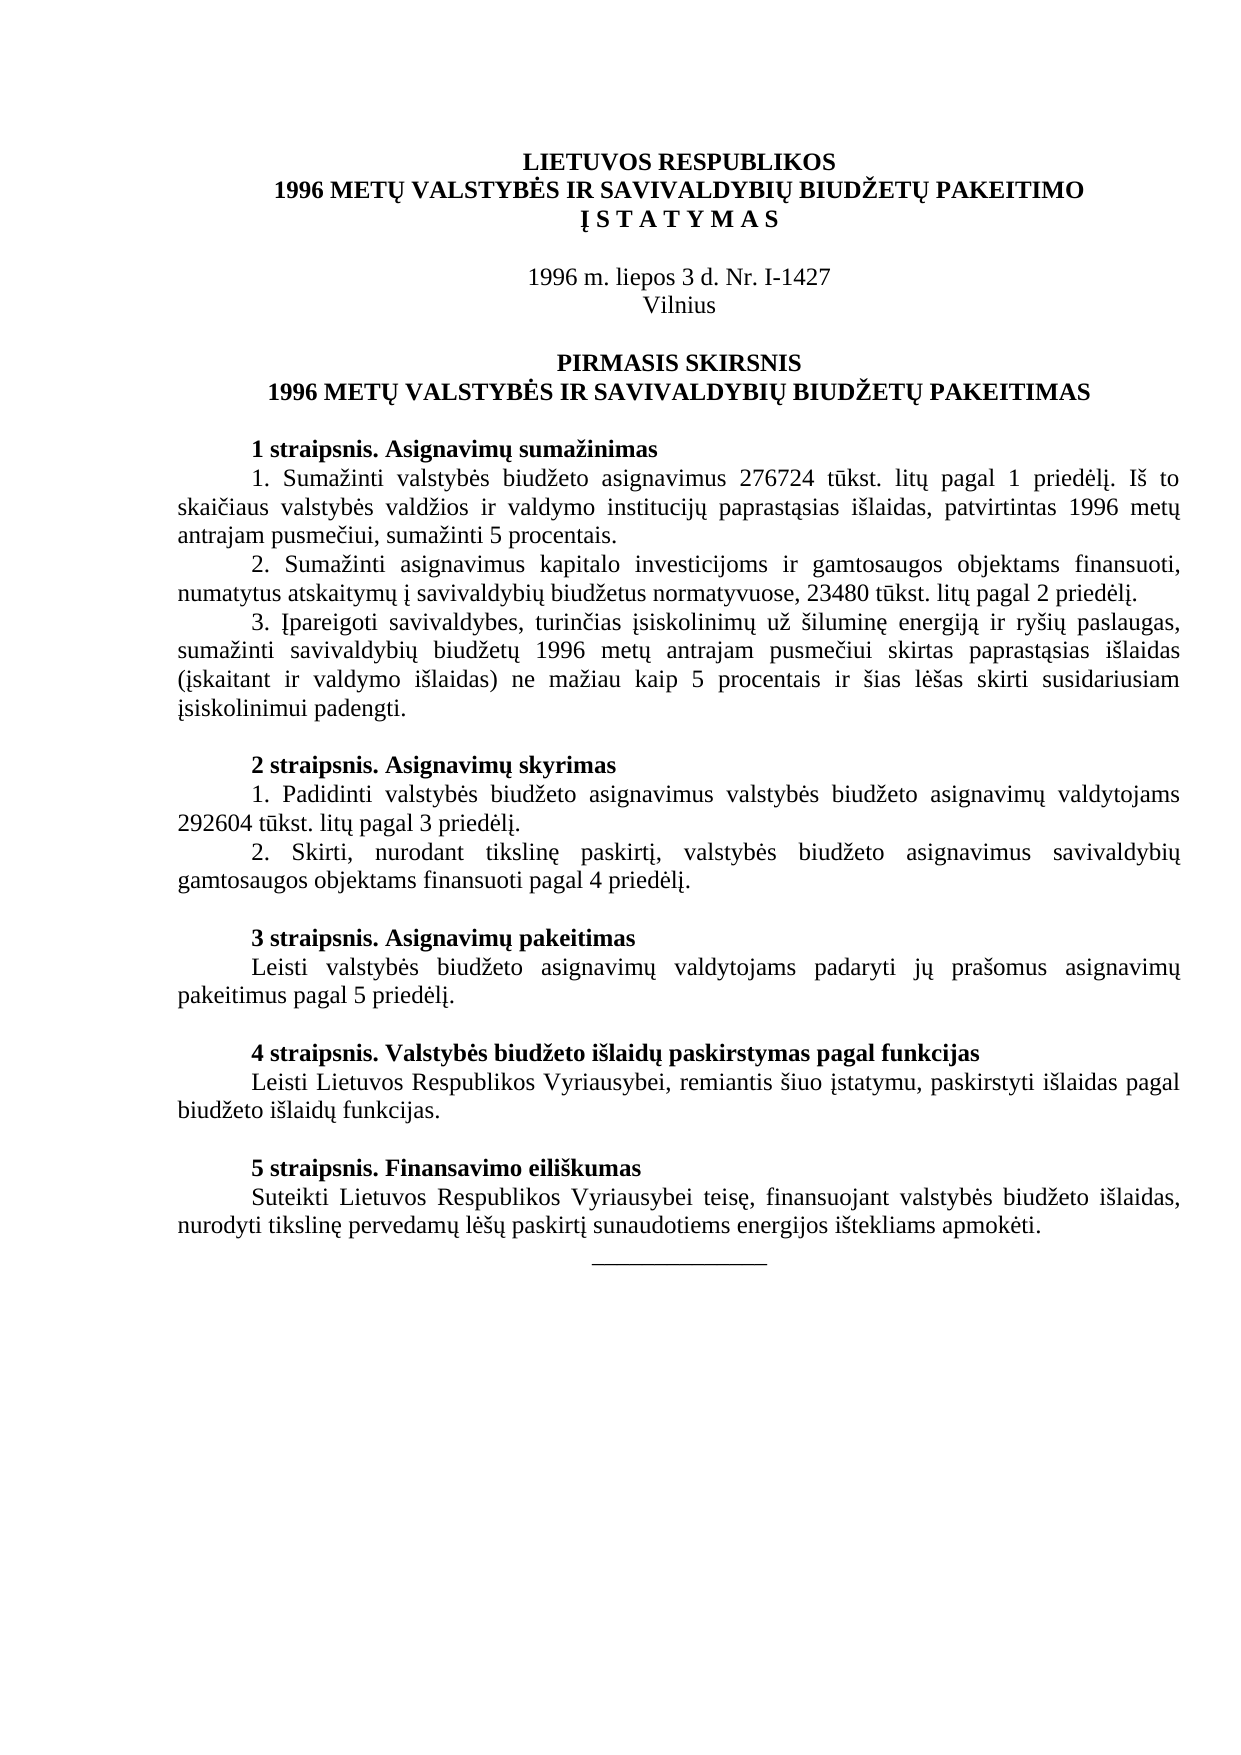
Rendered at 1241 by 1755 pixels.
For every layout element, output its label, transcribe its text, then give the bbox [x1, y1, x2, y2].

text 3 straipsnis. Asignavimų pakeitimas [177, 923, 1181, 952]
text PIRMASIS SKIRSNIS [177, 348, 1181, 377]
text ______________ [177, 1239, 1181, 1268]
text LIETUVOS RESPUBLIKOS [177, 147, 1181, 176]
text 3. Įpareigoti savivaldybes, turinčias įsiskolinimų už šiluminę energiją ir ryšių paslaugas, sumažinti savivaldybių biudžetų 1996 metų antrajam pusmečiui skirtas paprastąsias išlaidas (įskaitant ir valdymo išlaidas) ne mažiau kaip 5 procentais ir šias lėšas skirti susidariusiam įsiskolinimui padengti. [177, 607, 1181, 722]
text 2. Sumažinti asignavimus kapitalo investicijoms ir gamtosaugos objektams finansuoti, numatytus atskaitymų į savivaldybių biudžetus normatyvuose, 23480 tūkst. litų pagal 2 priedėlį. [177, 549, 1181, 607]
text 1996 m. liepos 3 d. Nr. I-1427 [177, 262, 1181, 291]
text Į S T A T Y M A S [177, 204, 1181, 233]
text 1 straipsnis. Asignavimų sumažinimas [177, 434, 1181, 463]
text Leisti Lietuvos Respublikos Vyriausybei, remiantis šiuo įstatymu, paskirstyti išlaidas pagal biudžeto išlaidų funkcijas. [177, 1067, 1181, 1124]
text 1996 METŲ VALSTYBĖS IR SAVIVALDYBIŲ BIUDŽETŲ PAKEITIMO [177, 176, 1181, 204]
text 4 straipsnis. Valstybės biudžeto išlaidų paskirstymas pagal funkcijas [177, 1038, 1181, 1067]
text Vilnius [177, 291, 1181, 319]
text Leisti valstybės biudžeto asignavimų valdytojams padaryti jų prašomus asignavimų pakeitimus pagal 5 priedėlį. [177, 952, 1181, 1009]
text 2 straipsnis. Asignavimų skyrimas [177, 751, 1181, 779]
text 2. Skirti, nurodant tikslinę paskirtį, valstybės biudžeto asignavimus savivaldybių gamtosaugos objektams finansuoti pagal 4 priedėlį. [177, 837, 1181, 894]
text Suteikti Lietuvos Respublikos Vyriausybei teisę, finansuojant valstybės biudžeto išlaidas, nurodyti tikslinę pervedamų lėšų paskirtį sunaudotiems energijos ištekliams apmokėti. [177, 1182, 1181, 1239]
text 1. Sumažinti valstybės biudžeto asignavimus 276724 tūkst. litų pagal 1 priedėlį. Iš to skaičiaus valstybės valdžios ir valdymo institucijų paprastąsias išlaidas, patvirtintas 1996 metų antrajam pusmečiui, sumažinti 5 procentais. [177, 463, 1181, 549]
text 5 straipsnis. Finansavimo eiliškumas [177, 1153, 1181, 1182]
text 1. Padidinti valstybės biudžeto asignavimus valstybės biudžeto asignavimų valdytojams 292604 tūkst. litų pagal 3 priedėlį. [177, 779, 1181, 837]
text 1996 METŲ VALSTYBĖS IR SAVIVALDYBIŲ BIUDŽETŲ PAKEITIMAS [177, 377, 1181, 406]
